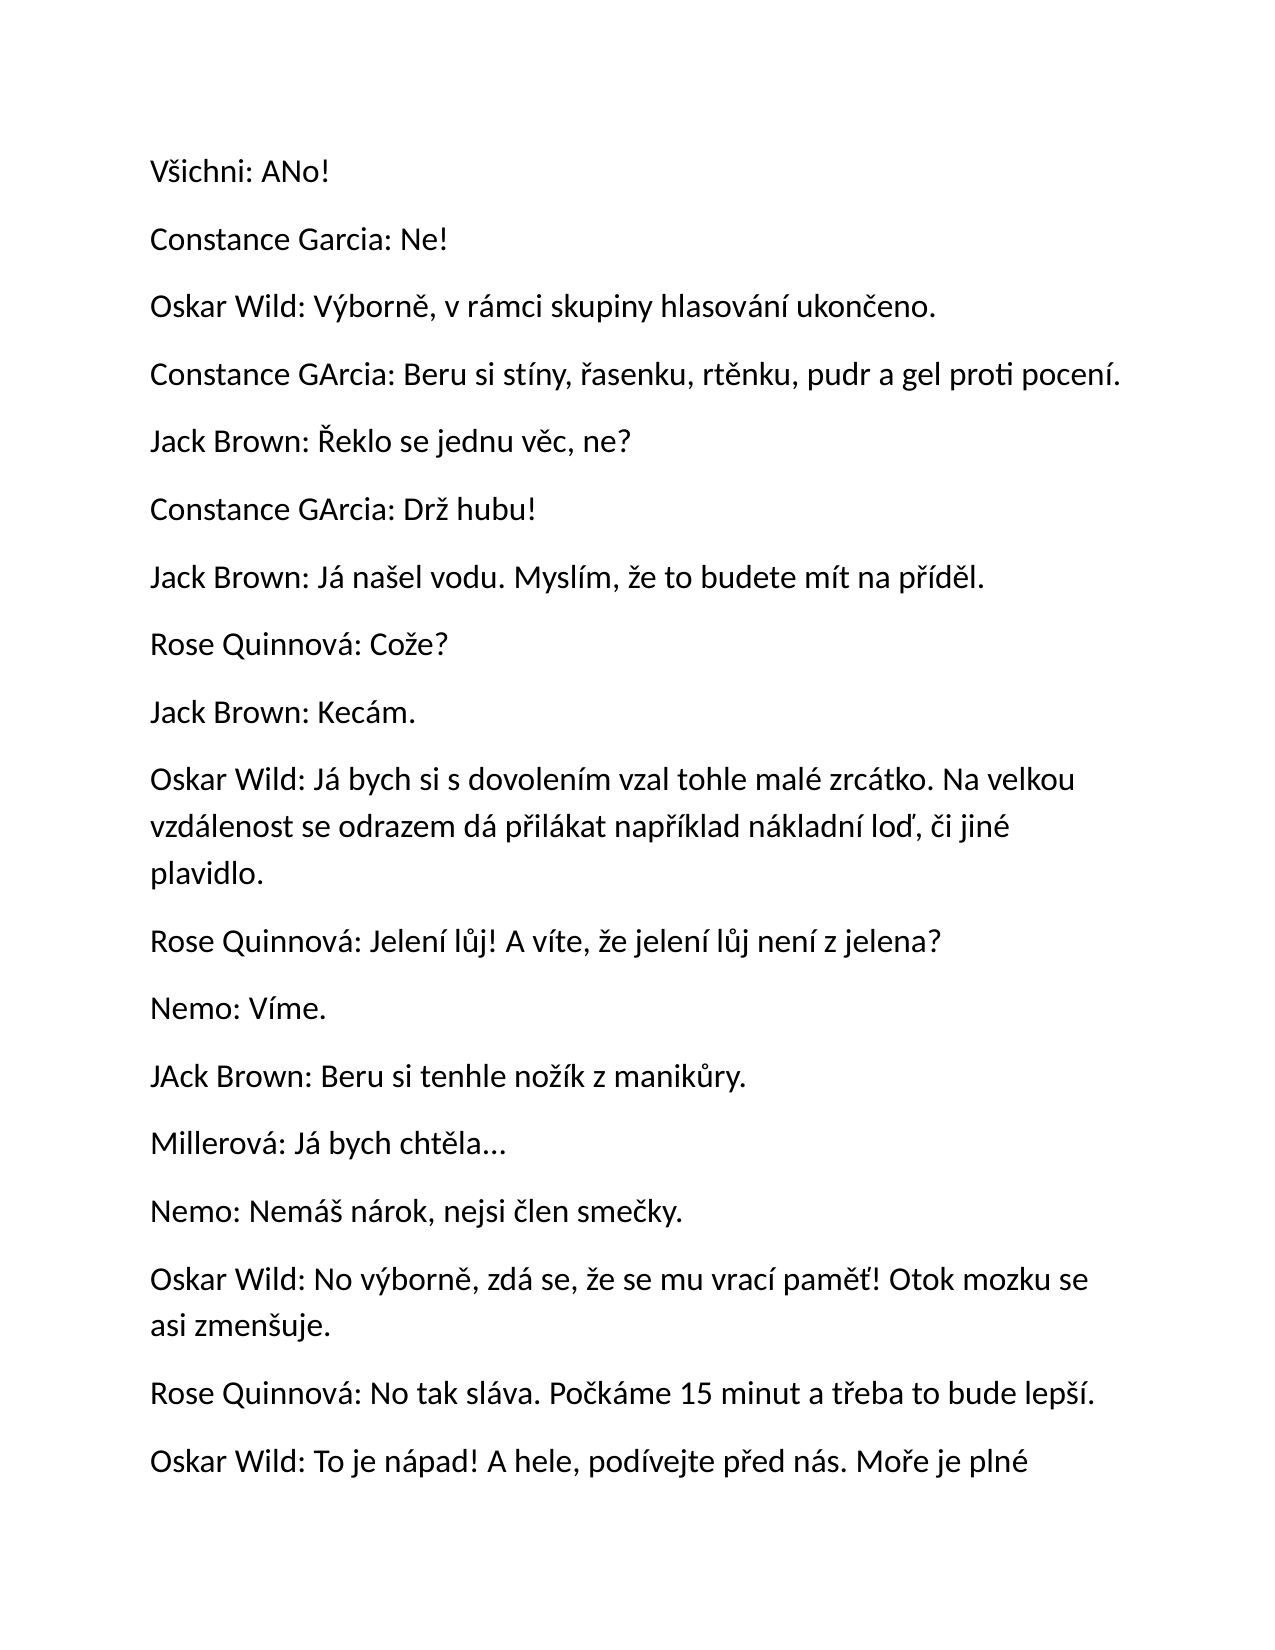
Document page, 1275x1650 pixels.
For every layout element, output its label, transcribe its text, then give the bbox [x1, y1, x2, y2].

text Rose Quinnová: No tak sláva. Počkáme 15 minut a třeba to bude lepší. [150, 1372, 1125, 1413]
text Oskar Wild: Já bych si s dovolením vzal tohle malé zrcátko. Na velkou vzdálenost se odrazem dá přilákat například nákladní loď, či jiné plavidlo. [150, 758, 1125, 893]
text Constance Garcia: Ne! [150, 218, 1125, 258]
text Millerová: Já bych chtěla... [150, 1122, 1125, 1163]
text Jack Brown: Řeklo se jednu věc, ne? [150, 420, 1125, 461]
text Všichni: ANo! [150, 150, 1125, 191]
text Nemo: Víme. [150, 987, 1125, 1028]
text Constance GArcia: Drž hubu! [150, 488, 1125, 529]
text Jack Brown: Kecám. [150, 691, 1125, 732]
text Rose Quinnová: Cože? [150, 623, 1125, 664]
text Constance GArcia: Beru si stíny, řasenku, rtěnku, pudr a gel proti pocení. [150, 353, 1125, 393]
text Nemo: Nemáš nárok, nejsi člen smečky. [150, 1190, 1125, 1231]
text Oskar Wild: To je nápad! A hele, podívejte před nás. Moře je plné [150, 1439, 1125, 1480]
text Jack Brown: Já našel vodu. Myslím, že to budete mít na příděl. [150, 556, 1125, 596]
text JAck Brown: Beru si tenhle nožík z manikůry. [150, 1055, 1125, 1096]
text Oskar Wild: Výborně, v rámci skupiny hlasování ukončeno. [150, 285, 1125, 326]
text Oskar Wild: No výborně, zdá se, že se mu vrací paměť! Otok mozku se asi zmenšuje. [150, 1258, 1125, 1345]
text Rose Quinnová: Jelení lůj! A víte, že jelení lůj není z jelena? [150, 919, 1125, 960]
